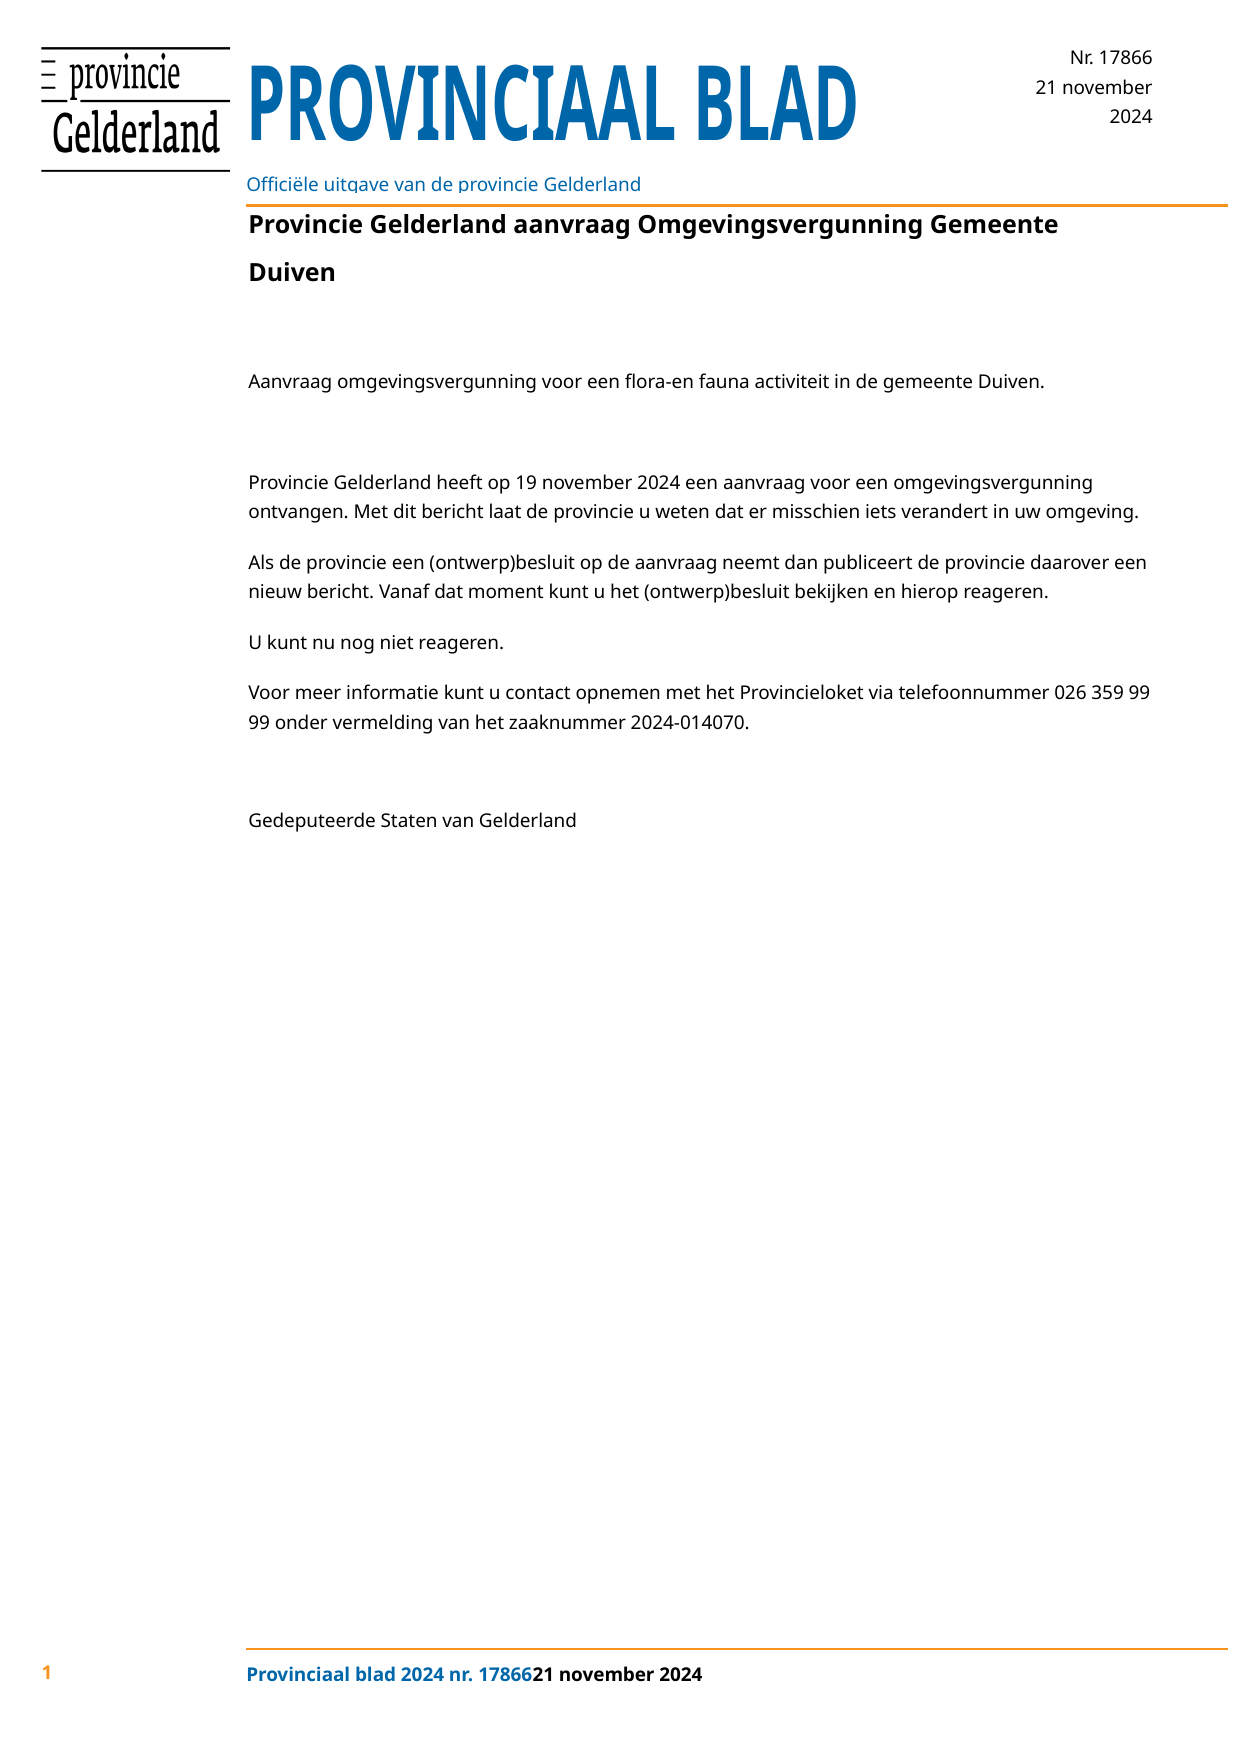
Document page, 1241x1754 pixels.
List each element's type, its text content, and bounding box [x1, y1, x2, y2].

text U kunt nu nog niet reageren. [248, 629, 1152, 655]
text Als de provincie een (ontwerp)besluit op de aanvraag neemt dan publiceert de provincie daarover een nieuw bericht. Vanaf dat moment kunt u het (ontwerp)besluit bekijken en hierop reageren. [248, 549, 1152, 604]
text Provincie Gelderland aanvraag Omgevingsvergunning Gemeente Duiven [248, 207, 1152, 288]
picture [41, 47, 231, 172]
text Voor meer informatie kunt u contact opnemen met het Provincieloket via telefoonnummer 026 359 99 99 onder vermelding van het zaaknummer 2024-014070. [248, 679, 1152, 735]
text Aanvraag omgevingsvergunning voor een flora-en fauna activiteit in de gemeente Duiven. [248, 368, 1152, 394]
text Gedeputeerde Staten van Gelderland [248, 807, 1152, 833]
text Provincie Gelderland heeft op 19 november 2024 een aanvraag voor een omgevingsvergunning ontvangen. Met dit bericht laat de provincie u weten dat er misschien iets verandert in uw omgeving. [248, 469, 1152, 524]
